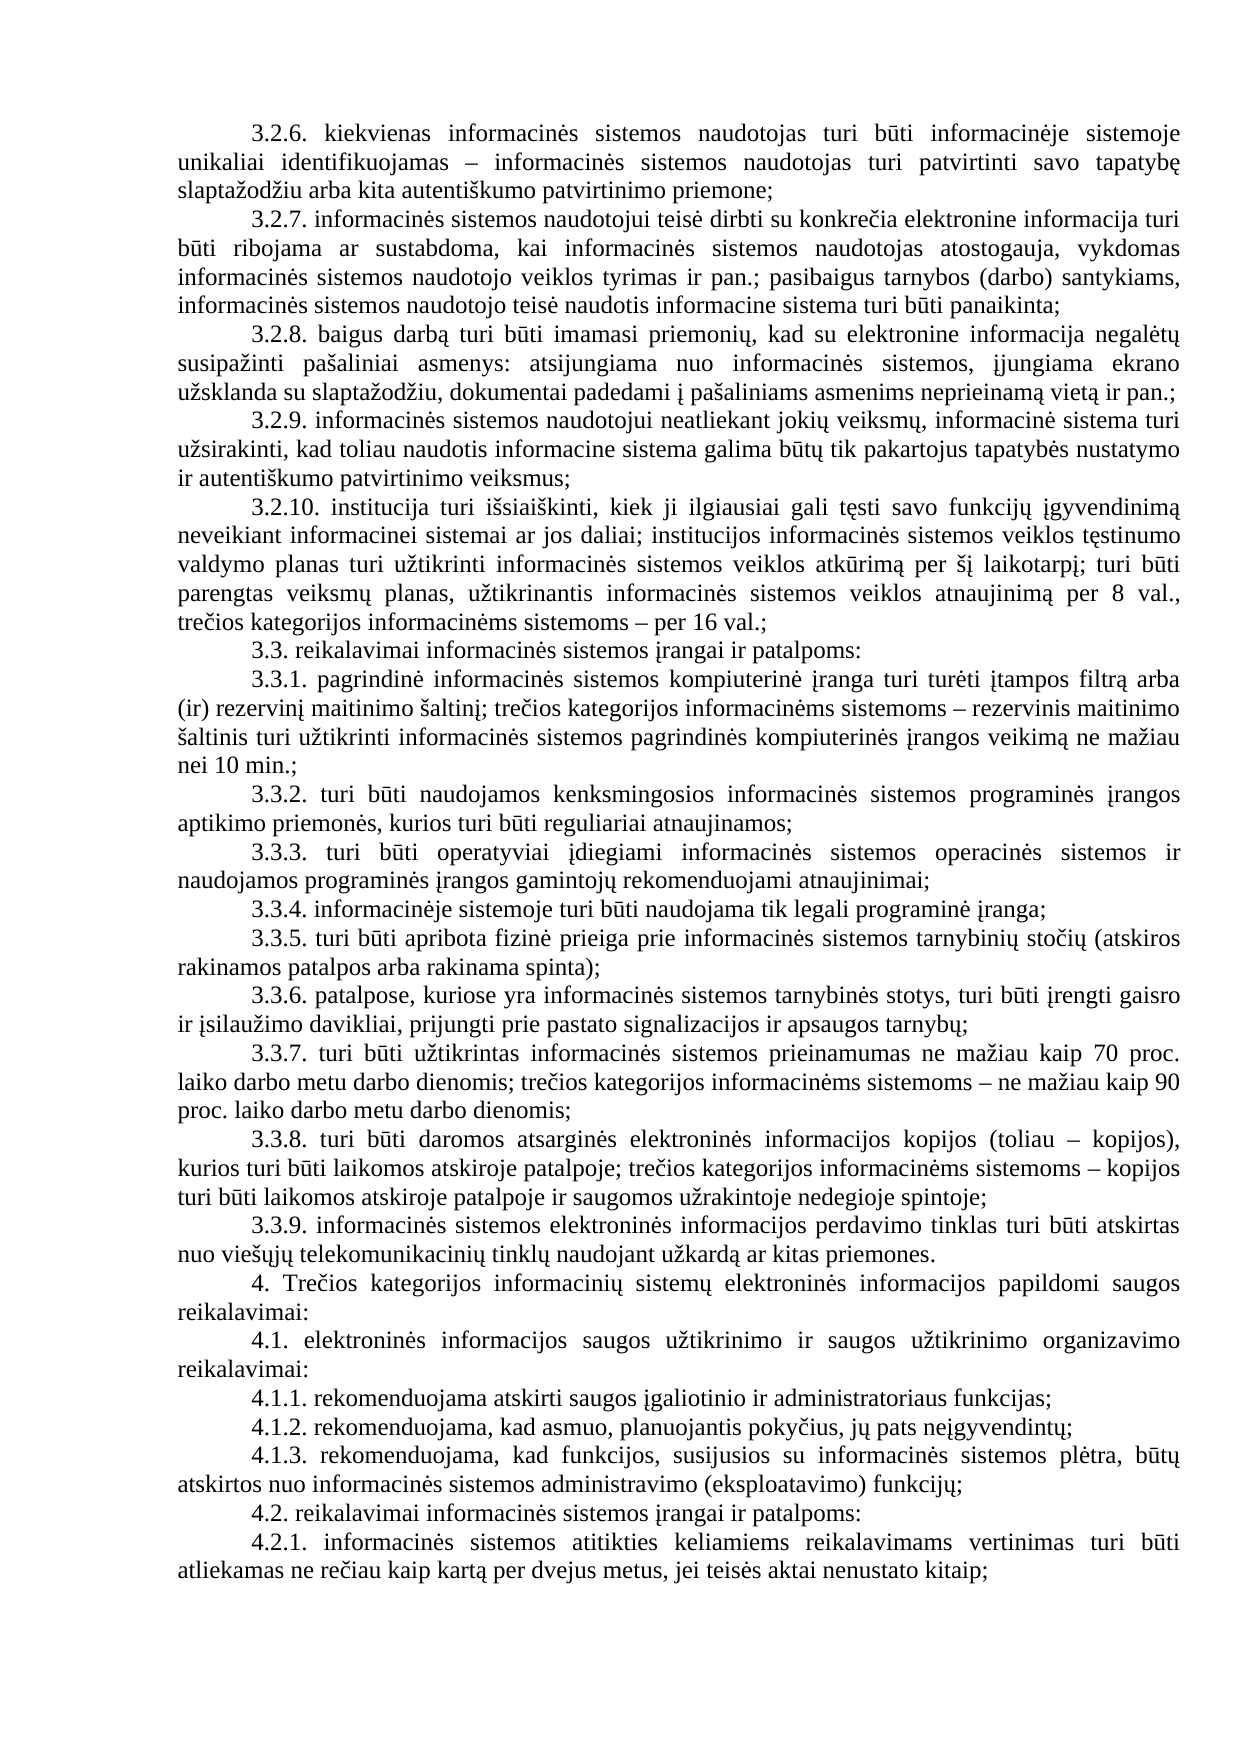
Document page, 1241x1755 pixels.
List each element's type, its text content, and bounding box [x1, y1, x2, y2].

text 3.3.8. turi būti daromos atsarginės elektroninės informacijos kopijos (toliau – kopijos), kurios turi būti laikomos atskiroje patalpoje; trečios kategorijos informacinėms sistemoms – kopijos turi būti laikomos atskiroje patalpoje ir saugomos užrakintoje nedegioje spintoje; [177, 1124, 1181, 1211]
text 3.2.9. informacinės sistemos naudotojui neatliekant jokių veiksmų, informacinė sistema turi užsirakinti, kad toliau naudotis informacine sistema galima būtų tik pakartojus tapatybės nustatymo ir autentiškumo patvirtinimo veiksmus; [177, 406, 1181, 492]
text 3.3.9. informacinės sistemos elektroninės informacijos perdavimo tinklas turi būti atskirtas nuo viešųjų telekomunikacinių tinklų naudojant užkardą ar kitas priemones. [177, 1211, 1181, 1268]
text 3.3.5. turi būti apribota fizinė prieiga prie informacinės sistemos tarnybinių stočių (atskiros rakinamos patalpos arba rakinama spinta); [177, 923, 1181, 981]
text 3.3. reikalavimai informacinės sistemos įrangai ir patalpoms: [177, 636, 1181, 664]
text 4.1. elektroninės informacijos saugos užtikrinimo ir saugos užtikrinimo organizavimo reikalavimai: [177, 1326, 1181, 1383]
text 4. Trečios kategorijos informacinių sistemų elektroninės informacijos papildomi saugos reikalavimai: [177, 1268, 1181, 1326]
text 4.1.2. rekomenduojama, kad asmuo, planuojantis pokyčius, jų pats neįgyvendintų; [177, 1412, 1181, 1441]
text 3.2.6. kiekvienas informacinės sistemos naudotojas turi būti informacinėje sistemoje unikaliai identifikuojamas – informacinės sistemos naudotojas turi patvirtinti savo tapatybę slaptažodžiu arba kita autentiškumo patvirtinimo priemone; [177, 118, 1181, 204]
text 3.3.4. informacinėje sistemoje turi būti naudojama tik legali programinė įranga; [177, 894, 1181, 923]
text 4.1.1. rekomenduojama atskirti saugos įgaliotinio ir administratoriaus funkcijas; [177, 1383, 1181, 1412]
text 4.2. reikalavimai informacinės sistemos įrangai ir patalpoms: [177, 1498, 1181, 1527]
text 3.2.8. baigus darbą turi būti imamasi priemonių, kad su elektronine informacija negalėtų susipažinti pašaliniai asmenys: atsijungiama nuo informacinės sistemos, įjungiama ekrano užsklanda su slaptažodžiu, dokumentai padedami į pašaliniams asmenims neprieinamą vietą ir pan.; [177, 319, 1181, 406]
text 3.3.6. patalpose, kuriose yra informacinės sistemos tarnybinės stotys, turi būti įrengti gaisro ir įsilaužimo davikliai, prijungti prie pastato signalizacijos ir apsaugos tarnybų; [177, 981, 1181, 1038]
text 3.3.3. turi būti operatyviai įdiegiami informacinės sistemos operacinės sistemos ir naudojamos programinės įrangos gamintojų rekomenduojami atnaujinimai; [177, 837, 1181, 894]
text 3.3.1. pagrindinė informacinės sistemos kompiuterinė įranga turi turėti įtampos filtrą arba (ir) rezervinį maitinimo šaltinį; trečios kategorijos informacinėms sistemoms – rezervinis maitinimo šaltinis turi užtikrinti informacinės sistemos pagrindinės kompiuterinės įrangos veikimą ne mažiau nei 10 min.; [177, 664, 1181, 779]
text 3.2.7. informacinės sistemos naudotojui teisė dirbti su konkrečia elektronine informacija turi būti ribojama ar sustabdoma, kai informacinės sistemos naudotojas atostogauja, vykdomas informacinės sistemos naudotojo veiklos tyrimas ir pan.; pasibaigus tarnybos (darbo) santykiams, informacinės sistemos naudotojo teisė naudotis informacine sistema turi būti panaikinta; [177, 204, 1181, 319]
text 4.2.1. informacinės sistemos atitikties keliamiems reikalavimams vertinimas turi būti atliekamas ne rečiau kaip kartą per dvejus metus, jei teisės aktai nenustato kitaip; [177, 1527, 1181, 1584]
text 4.1.3. rekomenduojama, kad funkcijos, susijusios su informacinės sistemos plėtra, būtų atskirtos nuo informacinės sistemos administravimo (eksploatavimo) funkcijų; [177, 1441, 1181, 1498]
text 3.3.2. turi būti naudojamos kenksmingosios informacinės sistemos programinės įrangos aptikimo priemonės, kurios turi būti reguliariai atnaujinamos; [177, 779, 1181, 837]
text 3.3.7. turi būti užtikrintas informacinės sistemos prieinamumas ne mažiau kaip 70 proc. laiko darbo metu darbo dienomis; trečios kategorijos informacinėms sistemoms – ne mažiau kaip 90 proc. laiko darbo metu darbo dienomis; [177, 1038, 1181, 1124]
text 3.2.10. institucija turi išsiaiškinti, kiek ji ilgiausiai gali tęsti savo funkcijų įgyvendinimą neveikiant informacinei sistemai ar jos daliai; institucijos informacinės sistemos veiklos tęstinumo valdymo planas turi užtikrinti informacinės sistemos veiklos atkūrimą per šį laikotarpį; turi būti parengtas veiksmų planas, užtikrinantis informacinės sistemos veiklos atnaujinimą per 8 val., trečios kategorijos informacinėms sistemoms – per 16 val.; [177, 492, 1181, 636]
